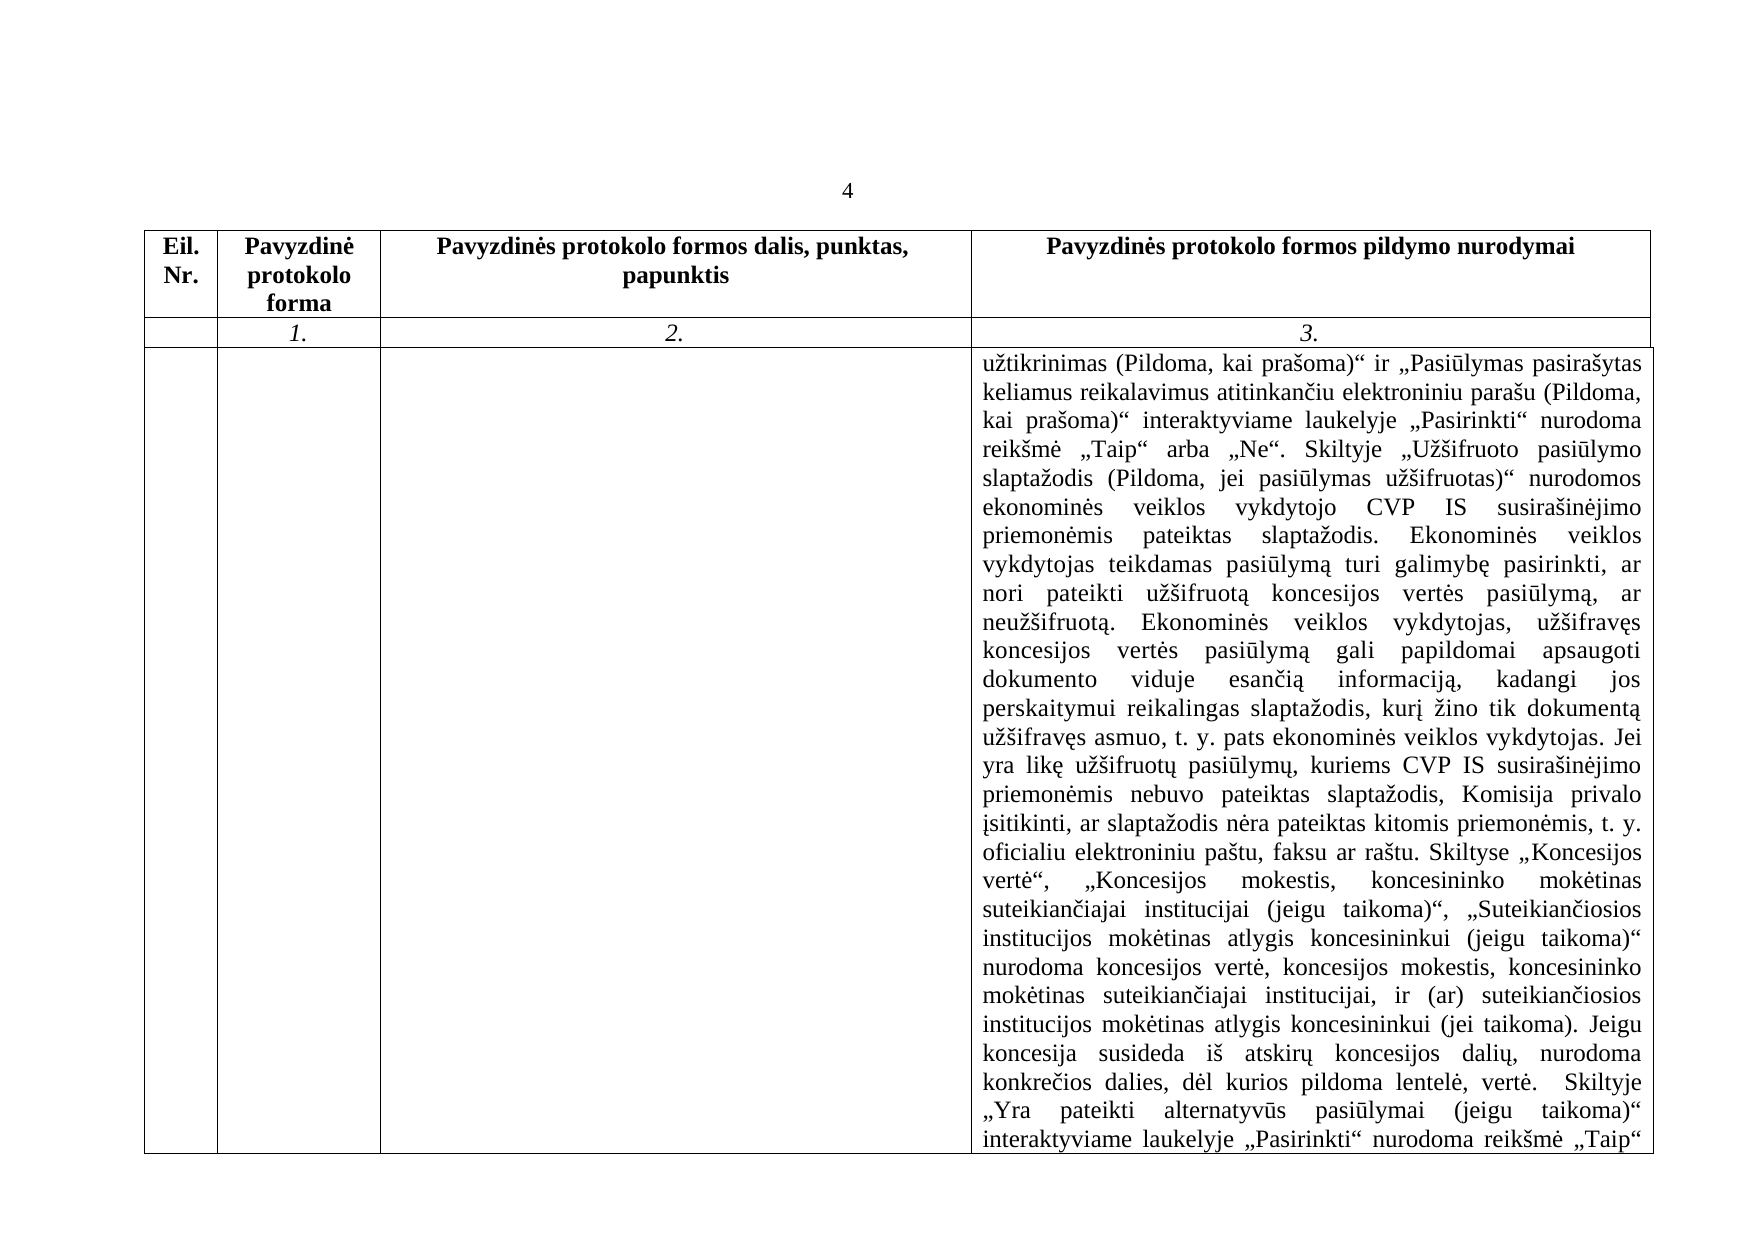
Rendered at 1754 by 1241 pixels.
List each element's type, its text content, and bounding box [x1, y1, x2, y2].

table_cell 3. [972, 318, 1650, 347]
table_header Pavyzdinės protokolo formos pildymo nurodymai [972, 231, 1650, 317]
table_cell [381, 348, 971, 1153]
table_cell 2. [381, 318, 971, 347]
table_header Eil. Nr. [145, 231, 217, 317]
table_cell [145, 318, 217, 347]
table_cell [145, 348, 217, 1153]
table_header Pavyzdinė protokolo forma [218, 231, 380, 317]
table_cell [218, 348, 380, 1153]
table_cell 1. [218, 318, 380, 347]
table_cell užtikrinimas (Pildoma, kai prašoma)“ ir „Pasiūlymas pasirašytas keliamus reikalavimus atitinkančiu elektroniniu parašu (Pildoma, kai prašoma)“ interaktyviame laukelyje „Pasirinkti“ nurodoma reikšmė „Taip“ arba „Ne“. Skiltyje „Užšifruoto pasiūlymo slaptažodis (Pildoma, jei pasiūlymas užšifruotas)“ nurodomos ekonominės veiklos vykdytojo CVP IS susirašinėjimo priemonėmis pateiktas slaptažodis. Ekonominės veiklos vykdytojas teikdamas pasiūlymą turi galimybę pasirinkti, ar nori pateikti užšifruotą koncesijos vertės pasiūlymą, ar neužšifruotą. Ekonominės veiklos vykdytojas, užšifravęs koncesijos vertės pasiūlymą gali papildomai apsaugoti dokumento viduje esančią informaciją, kadangi jos perskaitymui reikalingas slaptažodis, kurį žino tik dokumentą užšifravęs asmuo, t. y. pats ekonominės veiklos vykdytojas. Jei yra likę užšifruotų pasiūlymų, kuriems CVP IS susirašinėjimo priemonėmis nebuvo pateiktas slaptažodis, Komisija privalo įsitikinti, ar slaptažodis nėra pateiktas kitomis priemonėmis, t. y. oficialiu elektroniniu paštu, faksu ar raštu. Skiltyse „Koncesijos vertė“, „Koncesijos mokestis, koncesininko mokėtinas suteikiančiajai institucijai (jeigu taikoma)“, „Suteikiančiosios institucijos mokėtinas atlygis koncesininkui (jeigu taikoma)“ nurodoma koncesijos vertė, koncesijos mokestis, koncesininko mokėtinas suteikiančiajai institucijai, ir (ar) suteikiančiosios institucijos mokėtinas atlygis koncesininkui (jei taikoma). Jeigu koncesija susideda iš atskirų koncesijos dalių, nurodoma konkrečios dalies, dėl kurios pildoma lentelė, vertė. Skiltyje „Yra pateikti alternatyvūs pasiūlymai (jeigu taikoma)“ interaktyviame laukelyje „Pasirinkti“ nurodoma reikšmė „Taip“ [972, 348, 1653, 1153]
table_header Pavyzdinės protokolo formos dalis, punktas, papunktis [381, 231, 971, 317]
